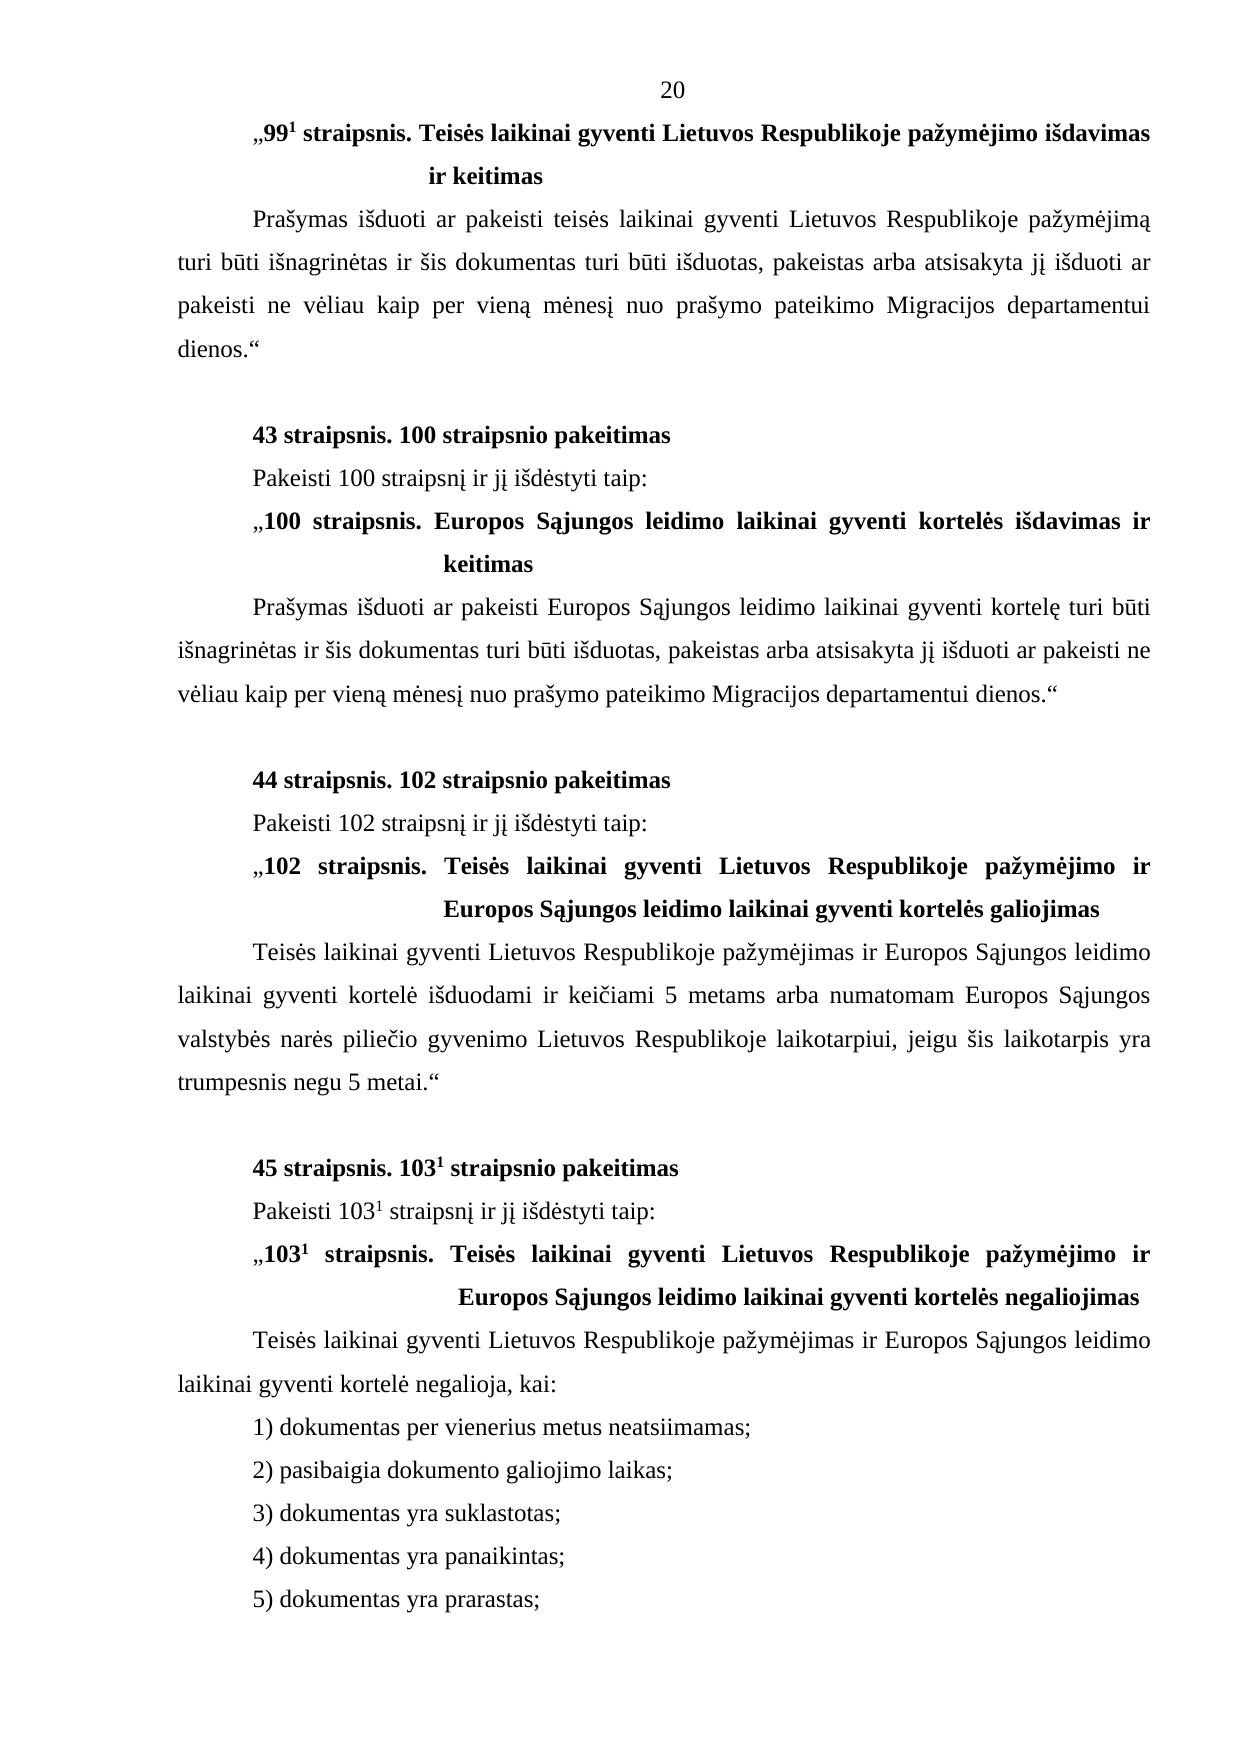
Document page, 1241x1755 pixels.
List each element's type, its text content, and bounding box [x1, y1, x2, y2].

text Prašymas išduoti ar pakeisti teisės laikinai gyventi Lietuvos Respublikoje pažymėjimą turi būti išnagrinėtas ir šis dokumentas turi būti išduotas, pakeistas arba atsisakyta jį išduoti ar pakeisti ne vėliau kaip per vieną mėnesį nuo prašymo pateikimo Migracijos departamentui dienos.“ [177, 204, 1152, 362]
text Teisės laikinai gyventi Lietuvos Respublikoje pažymėjimas ir Europos Sąjungos leidimo laikinai gyventi kortelė išduodami ir keičiami 5 metams arba numatomam Europos Sąjungos valstybės narės piliečio gyvenimo Lietuvos Respublikoje laikotarpiui, jeigu šis laikotarpis yra trumpesnis negu 5 metai.“ [177, 937, 1152, 1096]
text 1) dokumentas per vienerius metus neatsiimamas; [177, 1412, 1152, 1441]
text „1031 straipsnis. Teisės laikinai gyventi Lietuvos Respublikoje pažymėjimo ir Europos Sąjungos leidimo laikinai gyventi kortelės negaliojimas [252, 1239, 1152, 1311]
text Pakeisti 1031 straipsnį ir jį išdėstyti taip: [177, 1196, 1152, 1225]
text 2) pasibaigia dokumento galiojimo laikas; [177, 1455, 1152, 1484]
text „100 straipsnis. Europos Sąjungos leidimo laikinai gyventi kortelės išdavimas ir keitimas [252, 506, 1152, 578]
text Prašymas išduoti ar pakeisti Europos Sąjungos leidimo laikinai gyventi kortelę turi būti išnagrinėtas ir šis dokumentas turi būti išduotas, pakeistas arba atsisakyta jį išduoti ar pakeisti ne vėliau kaip per vieną mėnesį nuo prašymo pateikimo Migracijos departamentui dienos.“ [177, 592, 1152, 707]
text 5) dokumentas yra prarastas; [177, 1584, 1152, 1613]
text Pakeisti 102 straipsnį ir jį išdėstyti taip: [177, 808, 1152, 837]
text 43 straipsnis. 100 straipsnio pakeitimas [177, 420, 1152, 449]
text Teisės laikinai gyventi Lietuvos Respublikoje pažymėjimas ir Europos Sąjungos leidimo laikinai gyventi kortelė negalioja, kai: [177, 1326, 1152, 1397]
text Pakeisti 100 straipsnį ir jį išdėstyti taip: [177, 463, 1152, 492]
text 44 straipsnis. 102 straipsnio pakeitimas [177, 765, 1152, 794]
text „991 straipsnis. Teisės laikinai gyventi Lietuvos Respublikoje pažymėjimo išdavimas ir keitimas [252, 118, 1152, 190]
text „102 straipsnis. Teisės laikinai gyventi Lietuvos Respublikoje pažymėjimo ir Europos Sąjungos leidimo laikinai gyventi kortelės galiojimas [252, 851, 1152, 923]
text 45 straipsnis. 1031 straipsnio pakeitimas [177, 1153, 1152, 1182]
text 4) dokumentas yra panaikintas; [177, 1541, 1152, 1570]
text 3) dokumentas yra suklastotas; [177, 1498, 1152, 1527]
